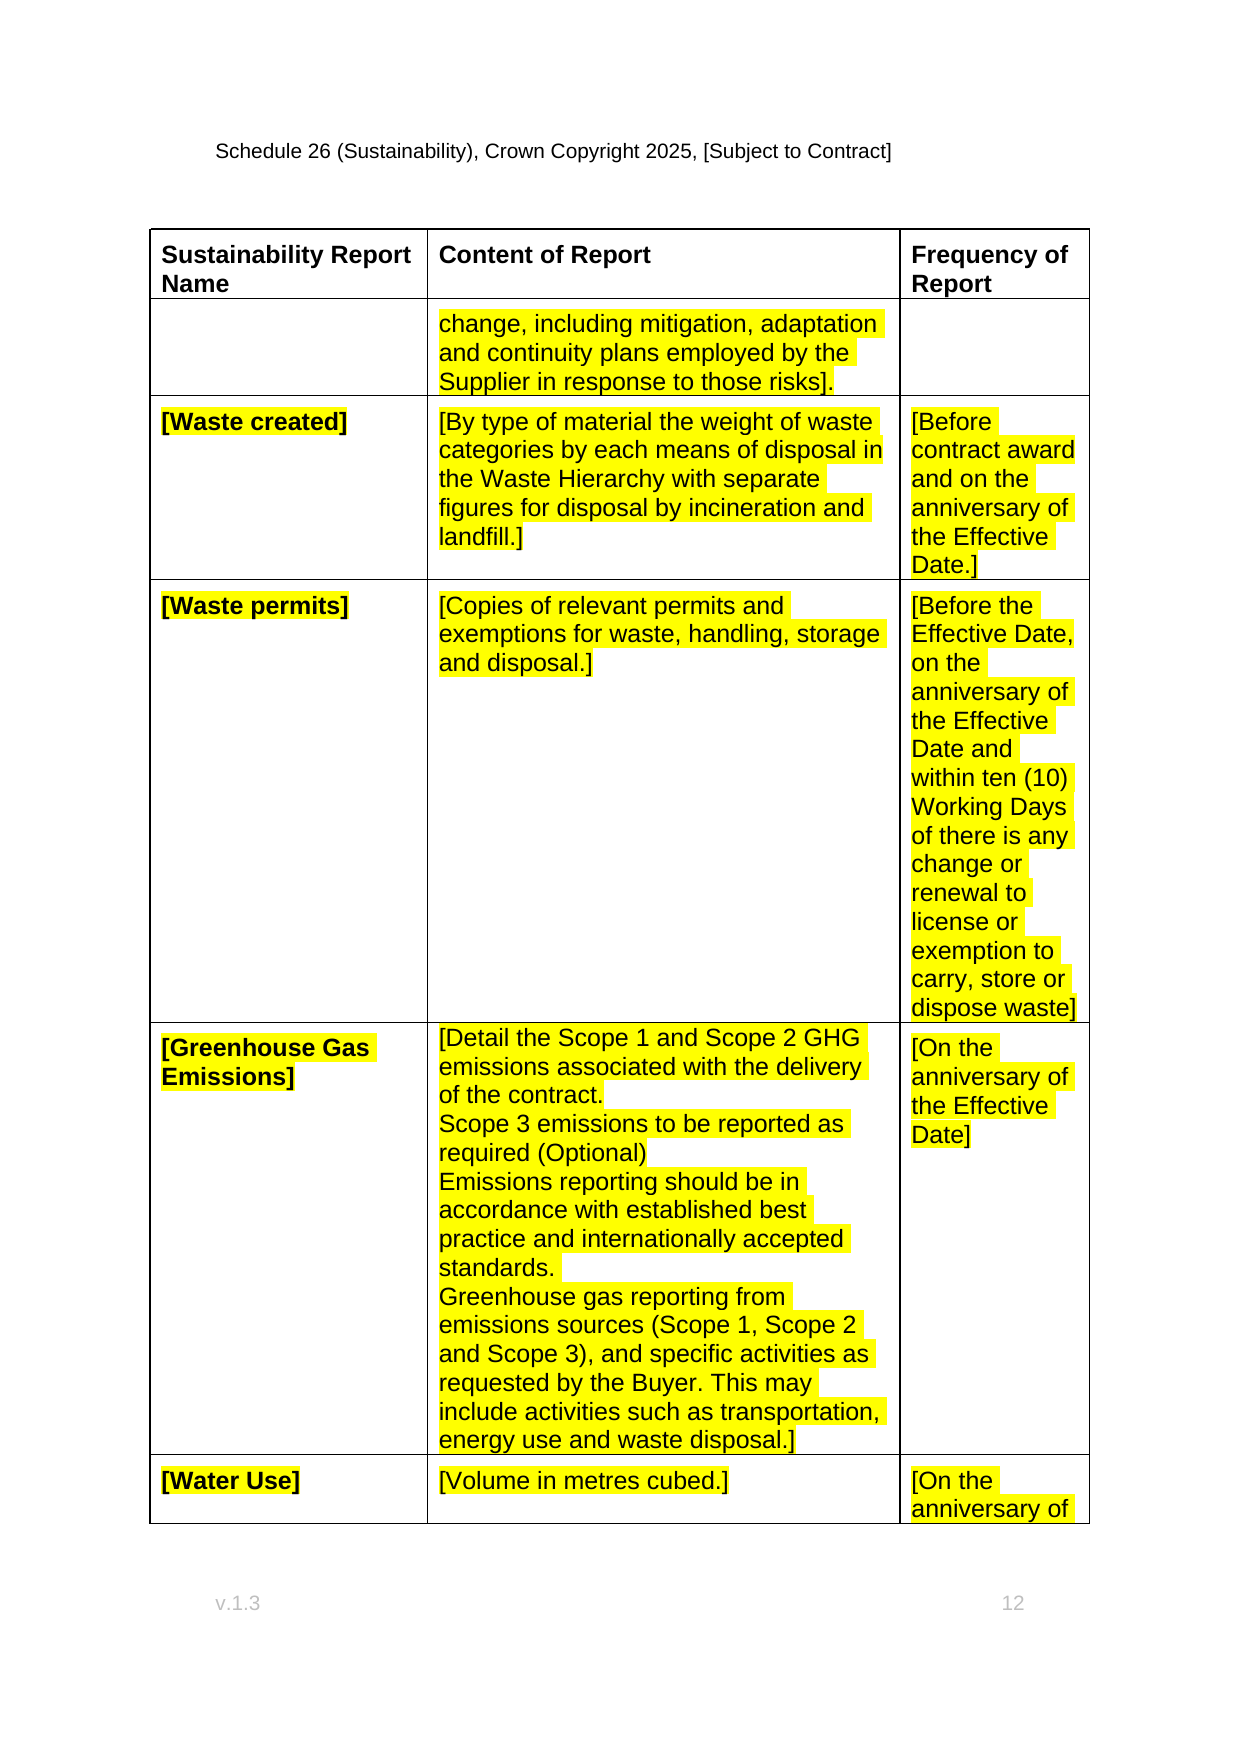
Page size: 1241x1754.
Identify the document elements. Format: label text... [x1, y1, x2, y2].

table_cell change, including mitigation, adaptation and continuity plans employed by the Supplier in response to those risks]. [428, 299, 899, 395]
table_cell [151, 299, 427, 395]
table_cell [Before contract award and on the anniversary of the Effective Date.] [901, 396, 1089, 579]
table_cell [901, 299, 1089, 395]
table_cell [Volume in metres cubed.] [428, 1455, 899, 1523]
table_cell [Before the Effective Date, on the anniversary of the Effective Date and within ten (10) Working Days of there is any change or renewal to license or exemption to carry, store or dispose waste] [901, 580, 1089, 1022]
table_cell [Water Use] [151, 1455, 427, 1523]
table_cell [By type of material the weight of waste categories by each means of disposal in the Waste Hierarchy with separate figures for disposal by incineration and landfill.] [428, 396, 899, 579]
table_cell [Detail the Scope 1 and Scope 2 GHG emissions associated with the delivery of the contract. Scope 3 emissions to be reported as required (Optional) Emissions reporting should be in accordance with established best practice and internationally accepted standards. Greenhouse gas reporting from emissions sources (Scope 1, Scope 2 and Scope 3), and specific activities as requested by the Buyer. This may include activities such as transportation, energy use and waste disposal.] [428, 1023, 899, 1454]
table_cell [Waste permits] [151, 580, 427, 1022]
table_cell [Waste created] [151, 396, 427, 579]
table_header Frequency of Report [901, 230, 1089, 297]
table_cell [Copies of relevant permits and exemptions for waste, handling, storage and disposal.] [428, 580, 899, 1022]
table_header Sustainability Report Name [151, 230, 427, 297]
table_cell [On the anniversary of the Effective Date] [901, 1023, 1089, 1454]
table_cell [On the anniversary of [901, 1455, 1089, 1523]
table_cell [Greenhouse Gas Emissions] [151, 1023, 427, 1454]
table_header Content of Report [428, 230, 899, 297]
